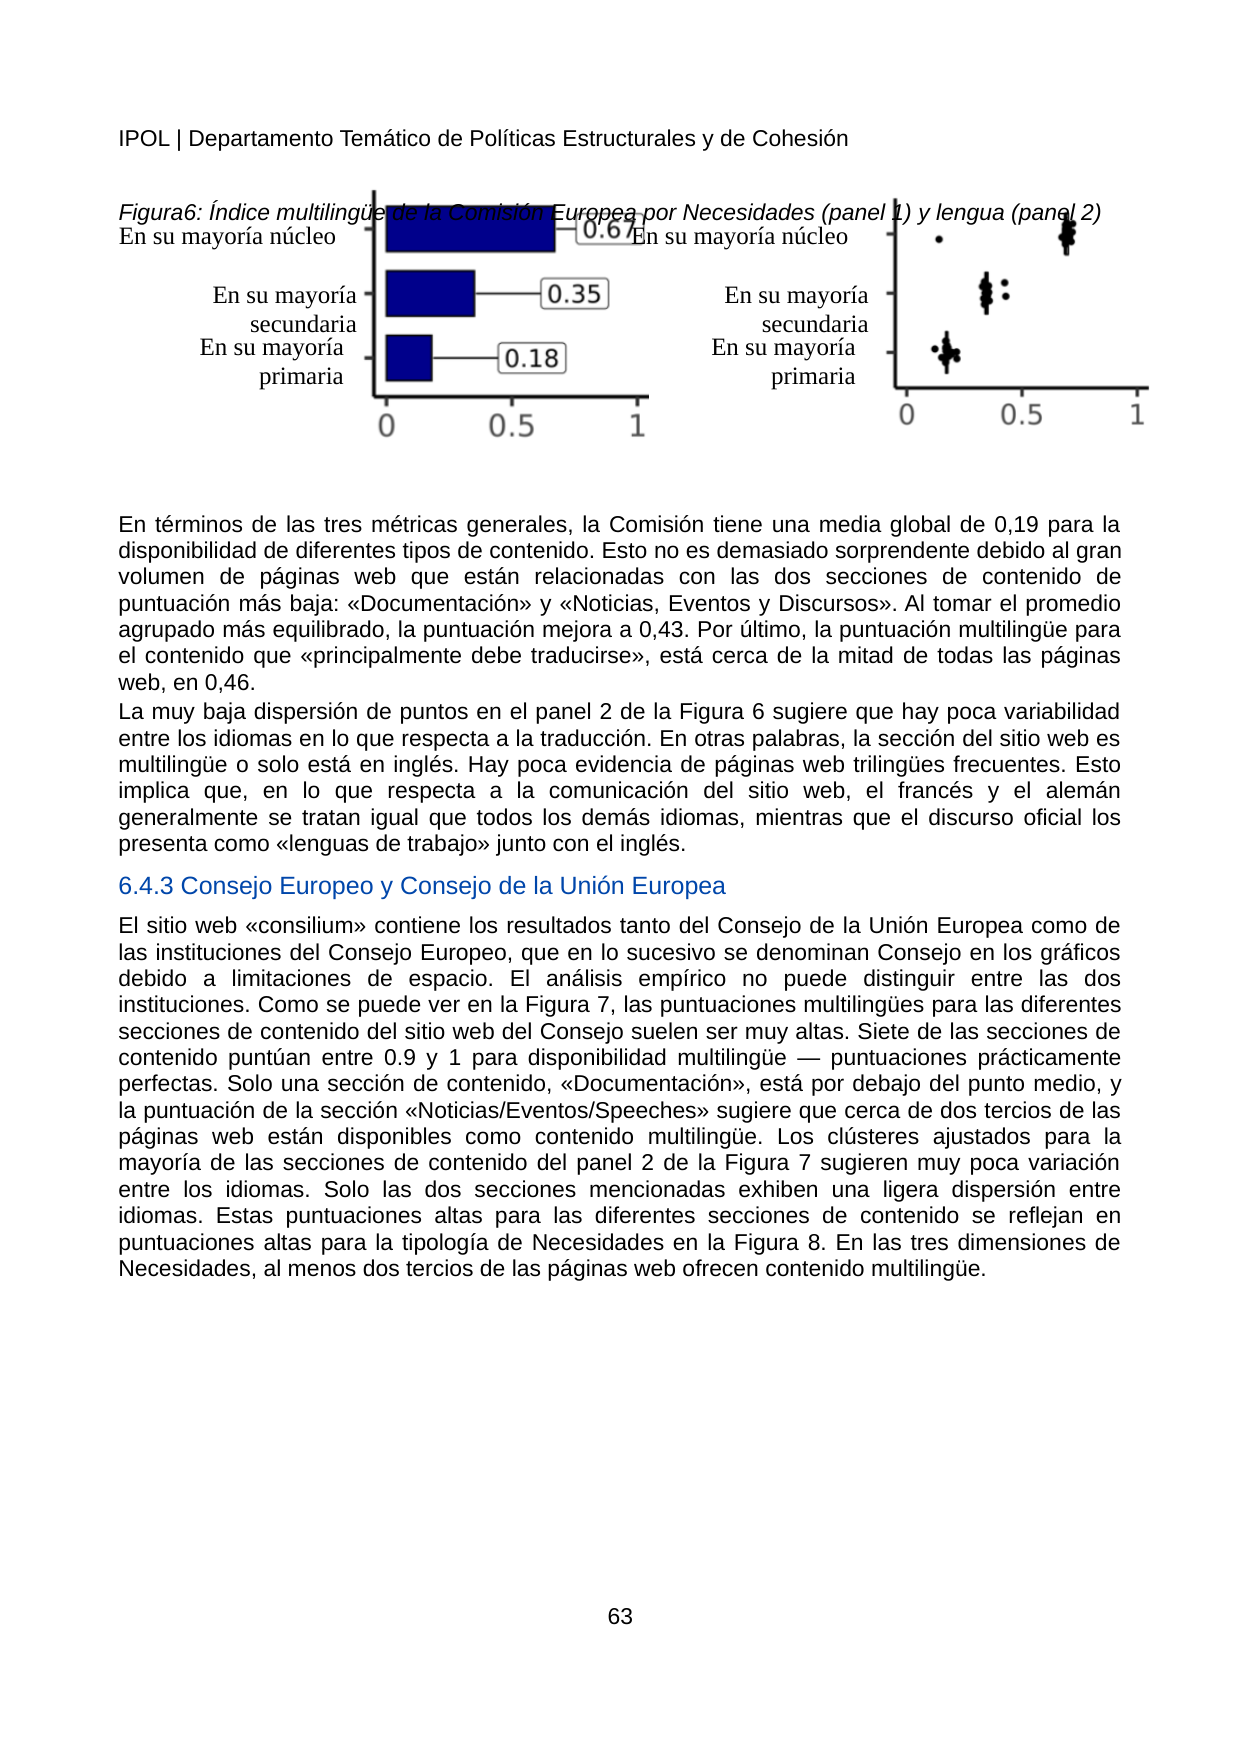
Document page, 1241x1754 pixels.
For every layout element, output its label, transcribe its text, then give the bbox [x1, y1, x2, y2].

text El sitio web «consilium» contiene los resultados tanto del Consejo de la Unión Europea como de las instituciones del Consejo Europeo, que en lo sucesivo se denominan Consejo en los gráficos debido a limitaciones de espacio. El análisis empírico no puede distinguir entre las dos instituciones. Como se puede ver en la Figura 7, las puntuaciones multilingües para las diferentes secciones de contenido del sitio web del Consejo suelen ser muy altas. Siete de las secciones de contenido puntúan entre 0.9 y 1 para disponibilidad multilingüe — puntuaciones prácticamente perfectas. Solo una sección de contenido, «Documentación», está por debajo del punto medio, y la puntuación de la sección «Noticias/Eventos/Speeches» sugiere que cerca de dos tercios de las páginas web están disponibles como contenido multilingüe. Los clústeres ajustados para la mayoría de las secciones de contenido del panel 2 de la Figura 7 sugieren muy poca variación entre los idiomas. Solo las dos secciones mencionadas exhiben una ligera dispersión entre idiomas. Estas puntuaciones altas para las diferentes secciones de contenido se reflejan en puntuaciones altas para la tipología de Necesidades en la Figura 8. En las tres dimensiones de Necesidades, al menos dos tercios de las páginas web ofrecen contenido multilingüe. [118, 912, 1122, 1281]
picture [363, 180, 649, 199]
picture [363, 226, 649, 446]
subtitle 6.4.3 Consejo Europeo y Consejo de la Unión Europea [118, 871, 1122, 900]
text En términos de las tres métricas generales, la Comisión tiene una media global de 0,19 para la disponibilidad de diferentes tipos de contenido. Esto no es demasiado sorprendente debido al gran volumen de páginas web que están relacionadas con las dos secciones de contenido de puntuación más baja: «Documentación» y «Noticias, Eventos y Discursos». Al tomar el promedio agrupado más equilibrado, la puntuación mejora a 0,43. Por último, la puntuación multilingüe para el contenido que «principalmente debe traducirse», está cerca de la mitad de todas las páginas web, en 0,46. [118, 511, 1122, 695]
text La muy baja dispersión de puntos en el panel 2 de la Figura 6 sugiere que hay poca variabilidad entre los idiomas en lo que respecta a la traducción. En otras palabras, la sección del sitio web es multilingüe o solo está en inglés. Hay poca evidencia de páginas web trilingües frecuentes. Esto implica que, en lo que respecta a la comunicación del sitio web, el francés y el alemán generalmente se tratan igual que todos los demás idiomas, mientras que el discurso oficial los presenta como «lenguas de trabajo» junto con el inglés. [118, 698, 1122, 856]
picture [881, 189, 1152, 429]
text Figura6: Índice multilingüe de la Comisión Europea por Necesidades (panel 1) y lengua (panel 2) [118, 199, 1124, 226]
